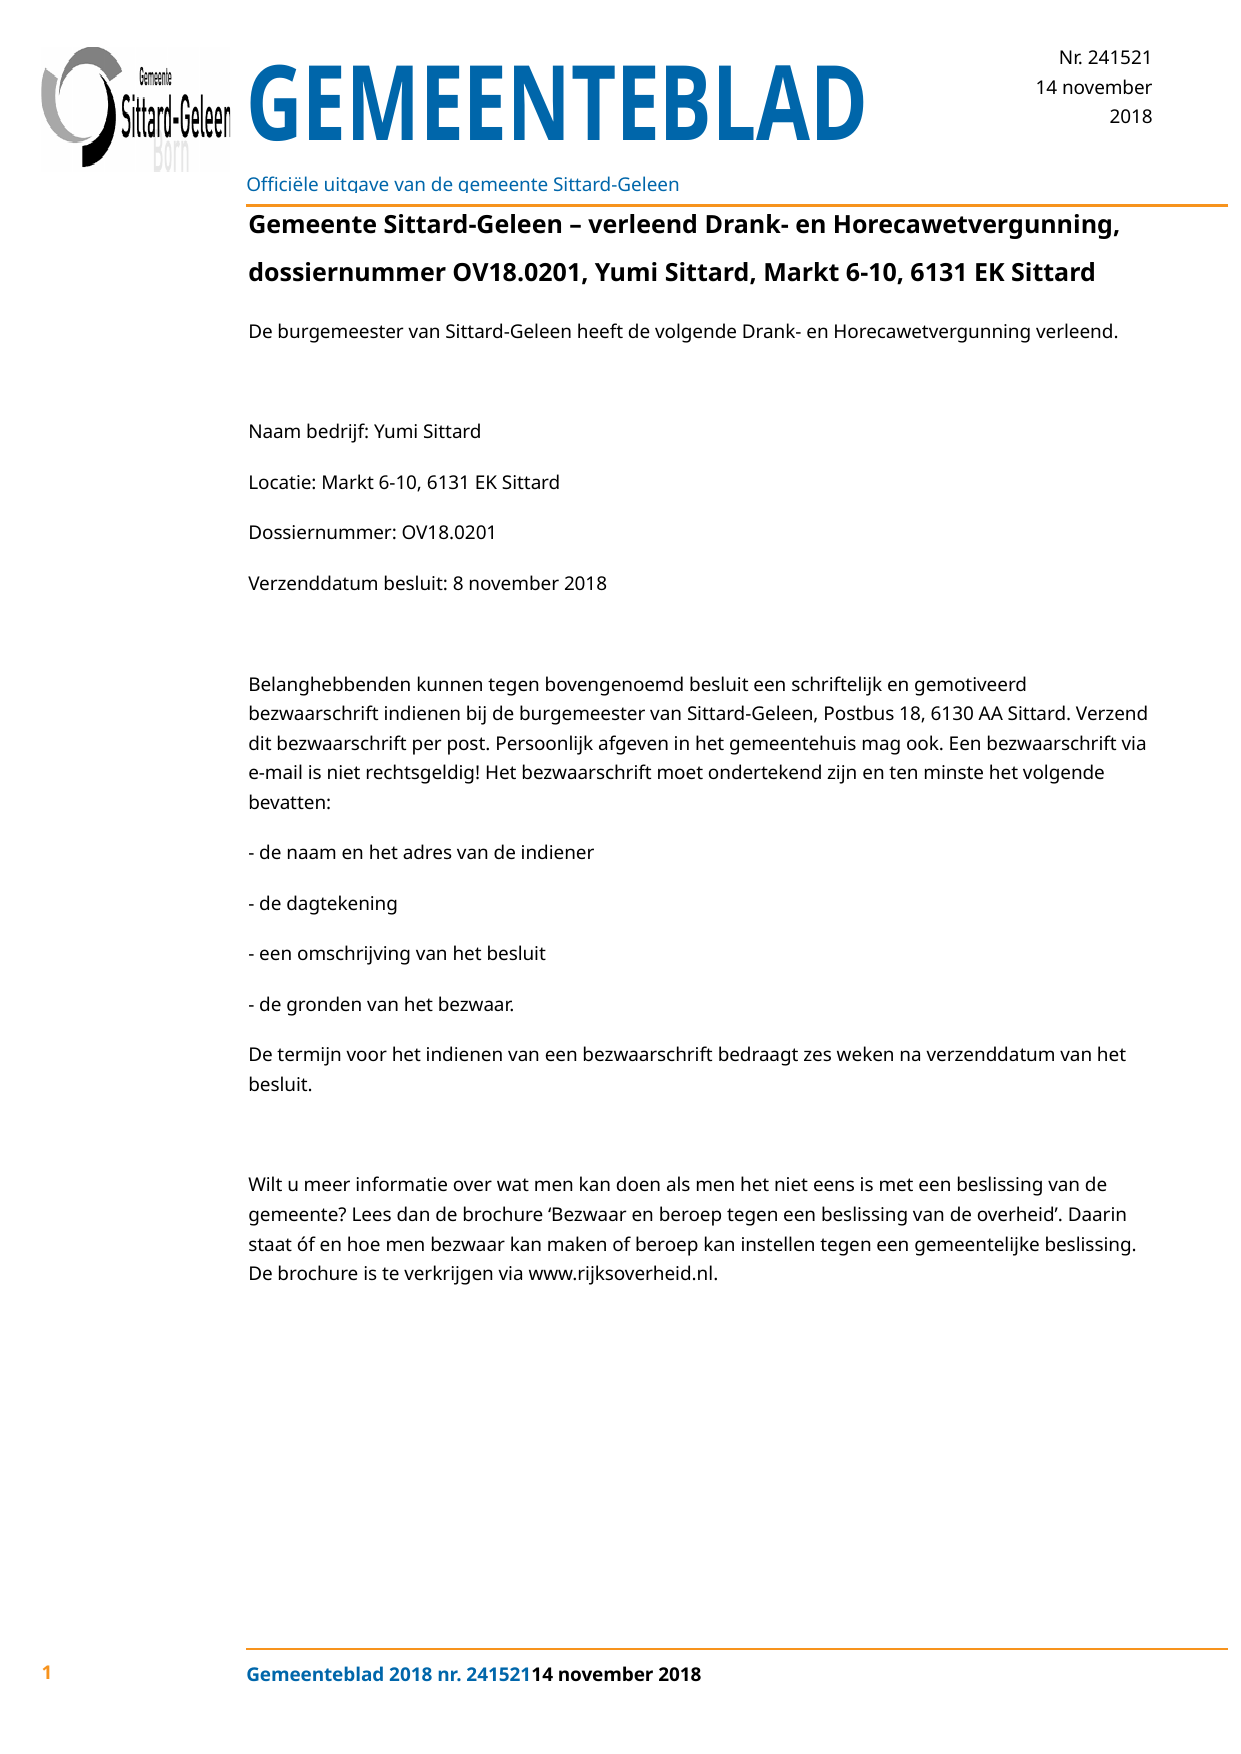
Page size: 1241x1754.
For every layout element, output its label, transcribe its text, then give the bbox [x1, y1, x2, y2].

text Wilt u meer informatie over wat men kan doen als men het niet eens is met een beslissing van de gemeente? Lees dan de brochure ‘Bezwaar en beroep tegen een beslissing van de overheid’. Daarin staat óf en hoe men bezwaar kan maken of beroep kan instellen tegen een gemeentelijke beslissing. De brochure is te verkrijgen via www.rijksoverheid.nl. [248, 1172, 1152, 1286]
text - de naam en het adres van de indiener [248, 839, 1152, 865]
text Gemeente Sittard-Geleen – verleend Drank- en Horecawetvergunning, dossiernummer OV18.0201, Yumi Sittard, Markt 6-10, 6131 EK Sittard [248, 207, 1152, 288]
text Dossiernummer: OV18.0201 [248, 519, 1152, 545]
text Locatie: Markt 6-10, 6131 EK Sittard [248, 469, 1152, 495]
picture [41, 47, 231, 172]
text - de gronden van het bezwaar. [248, 991, 1152, 1017]
text De termijn voor het indienen van een bezwaarschrift bedraagt zes weken na verzenddatum van het besluit. [248, 1041, 1152, 1097]
text Verzenddatum besluit: 8 november 2018 [248, 570, 1152, 596]
text - een omschrijving van het besluit [248, 940, 1152, 966]
text Belanghebbenden kunnen tegen bovengenoemd besluit een schriftelijk en gemotiveerd bezwaarschrift indienen bij de burgemeester van Sittard-Geleen, Postbus 18, 6130 AA Sittard. Verzend dit bezwaarschrift per post. Persoonlijk afgeven in het gemeentehuis mag ook. Een bezwaarschrift via e-mail is niet rechtsgeldig! Het bezwaarschrift moet ondertekend zijn en ten minste het volgende bevatten: [248, 671, 1152, 815]
text - de dagtekening [248, 890, 1152, 916]
text Naam bedrijf: Yumi Sittard [248, 419, 1152, 444]
text De burgemeester van Sittard-Geleen heeft de volgende Drank- en Horecawetvergunning verleend. [248, 318, 1152, 344]
